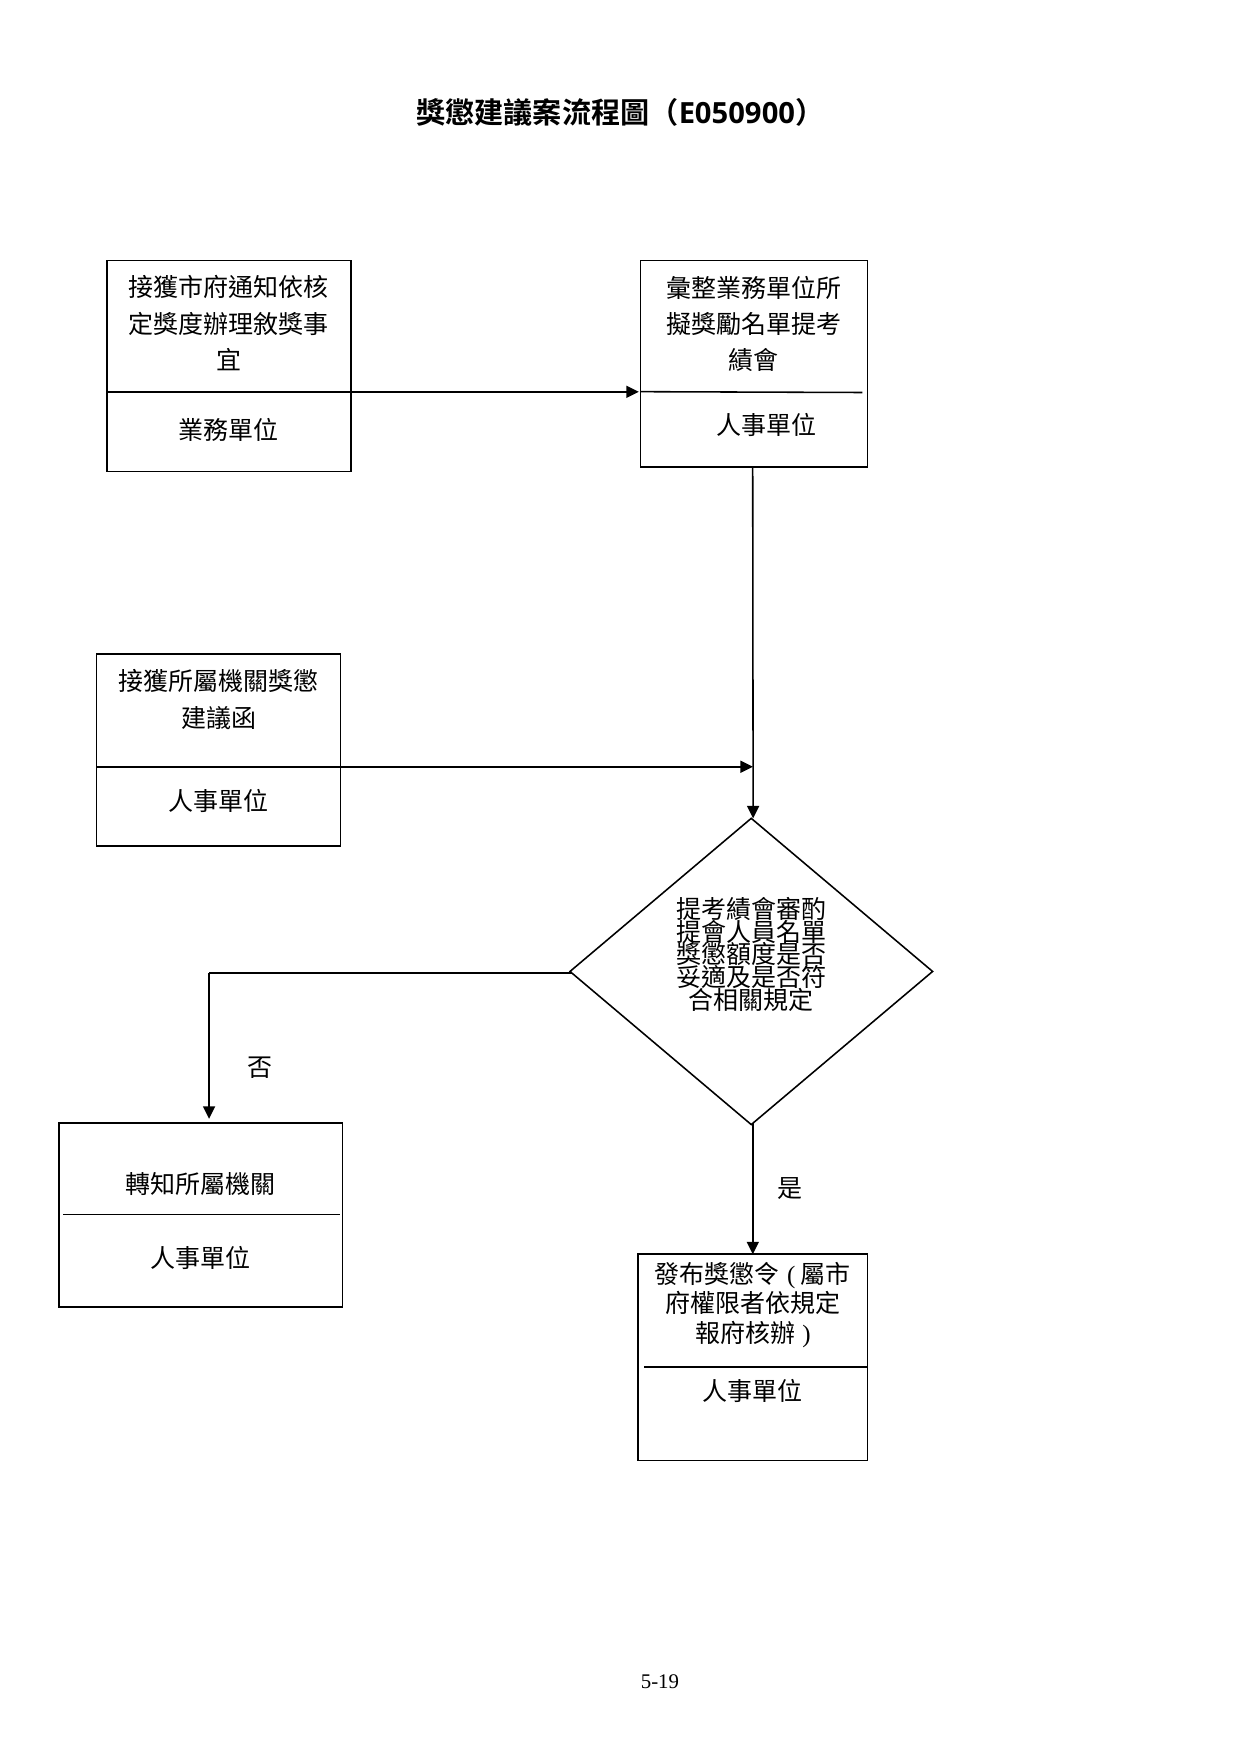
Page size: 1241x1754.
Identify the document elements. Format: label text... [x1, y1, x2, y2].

subtitle 獎懲建議案流程圖（E050900） [59, 73, 1181, 148]
text 是 [777, 1168, 801, 1203]
